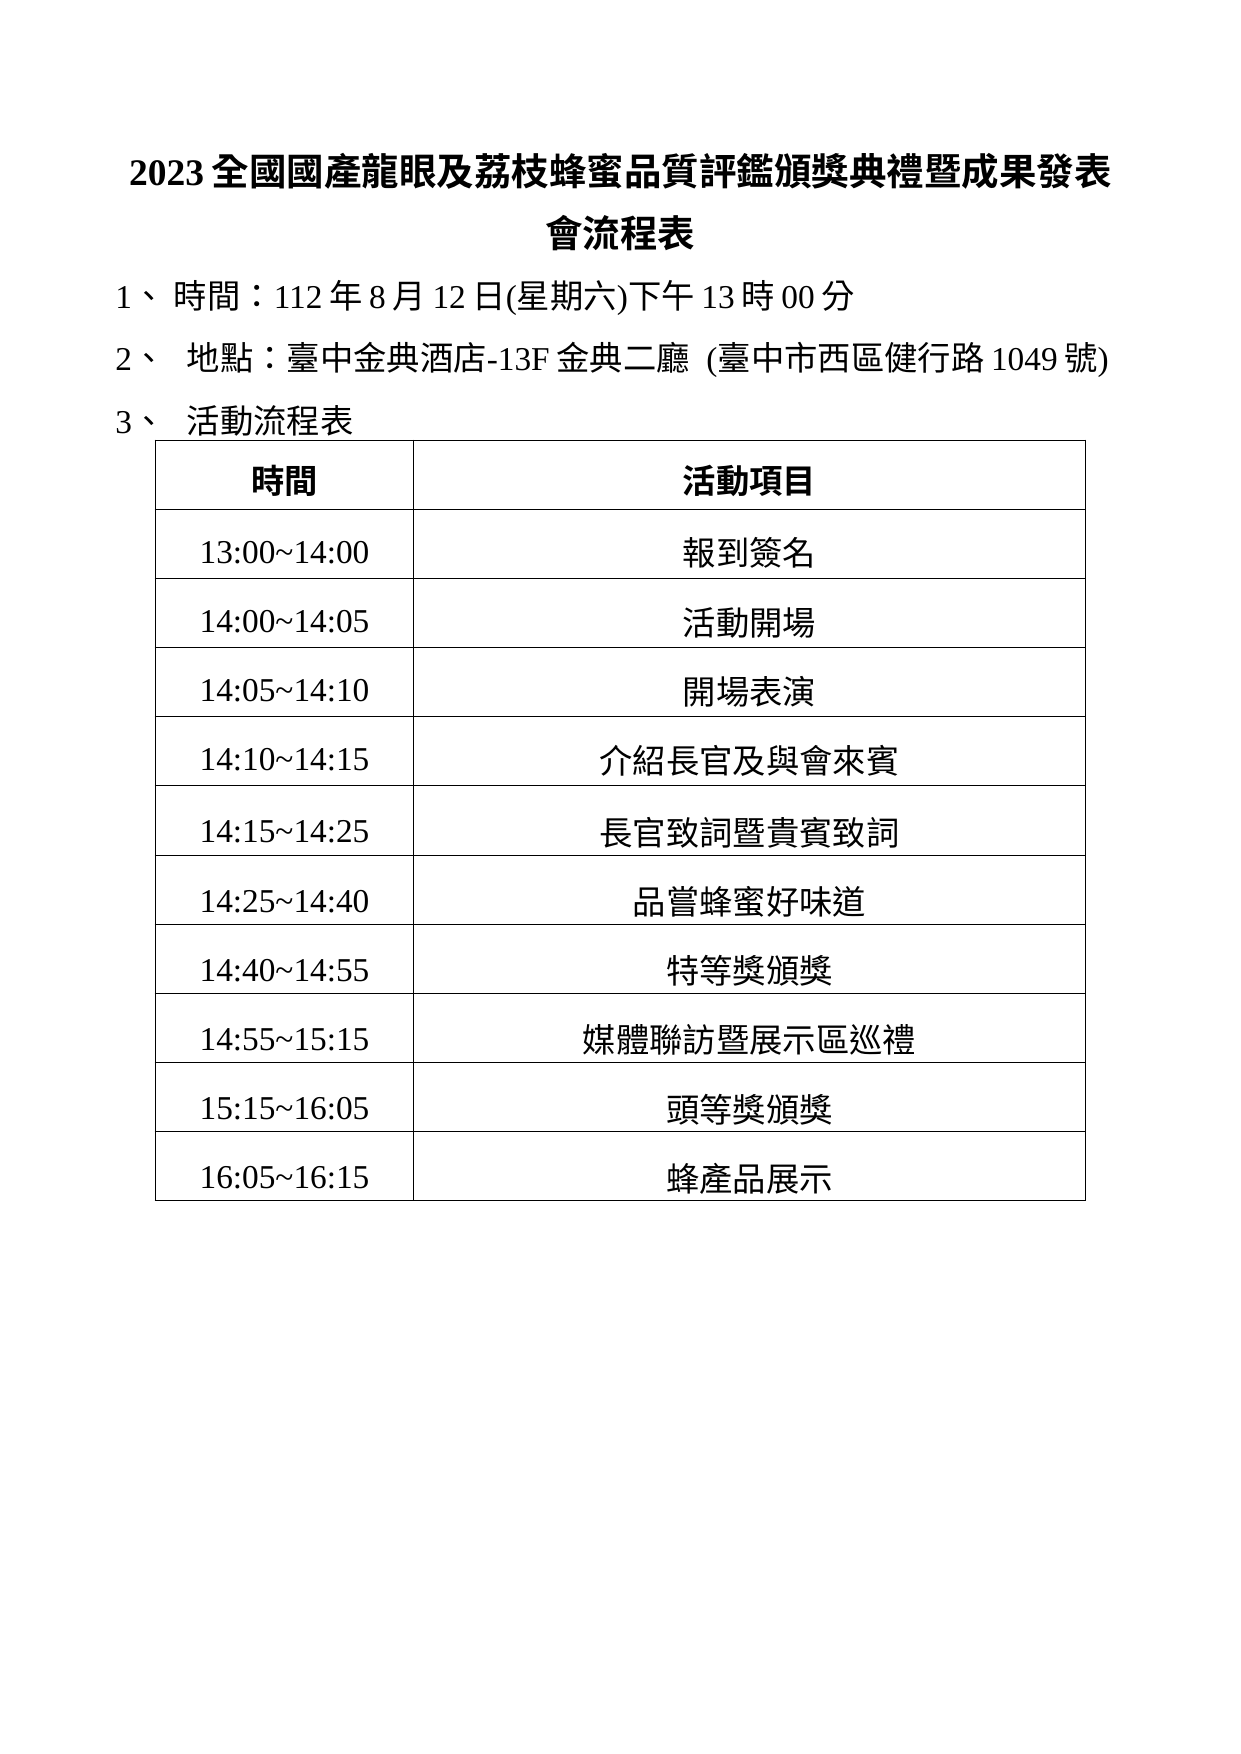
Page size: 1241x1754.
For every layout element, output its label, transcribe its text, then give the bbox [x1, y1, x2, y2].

text 2023全國國產龍眼及荔枝蜂蜜品質評鑑頒獎典禮暨成果發表會流程表 [112, 127, 1128, 252]
table_cell 14:55~15:15 [156, 994, 413, 1062]
table_cell 報到簽名 [414, 510, 1085, 578]
table_cell 15:15~16:05 [156, 1063, 413, 1131]
table_cell 活動開場 [414, 579, 1085, 647]
table_cell 13:00~14:00 [156, 510, 413, 578]
table_cell 品嘗蜂蜜好味道 [414, 856, 1085, 924]
table_cell 14:10~14:15 [156, 717, 413, 785]
table_header 活動項目 [414, 441, 1085, 509]
table_header 時間 [156, 441, 413, 509]
table_cell 介紹長官及與會來賓 [414, 717, 1085, 785]
table_cell 14:25~14:40 [156, 856, 413, 924]
table_cell 16:05~16:15 [156, 1132, 413, 1200]
table_cell 14:05~14:10 [156, 648, 413, 716]
table_cell 14:40~14:55 [156, 925, 413, 993]
list 地點：臺中金典酒店-13F金典二廳 (臺中市西區健行路1049號) [115, 314, 1128, 377]
table_cell 媒體聯訪暨展示區巡禮 [414, 994, 1085, 1062]
table_cell 開場表演 [414, 648, 1085, 716]
table_cell 14:00~14:05 [156, 579, 413, 647]
list 活動流程表 [115, 377, 1128, 439]
table_cell 特等獎頒獎 [414, 925, 1085, 993]
table_cell 長官致詞暨貴賓致詞 [414, 786, 1085, 854]
table_cell 14:15~14:25 [156, 786, 413, 854]
list 時間：112年8月12日(星期六)下午13時00分 [115, 252, 1128, 314]
table_cell 蜂產品展示 [414, 1132, 1085, 1200]
table_cell 頭等獎頒獎 [414, 1063, 1085, 1131]
